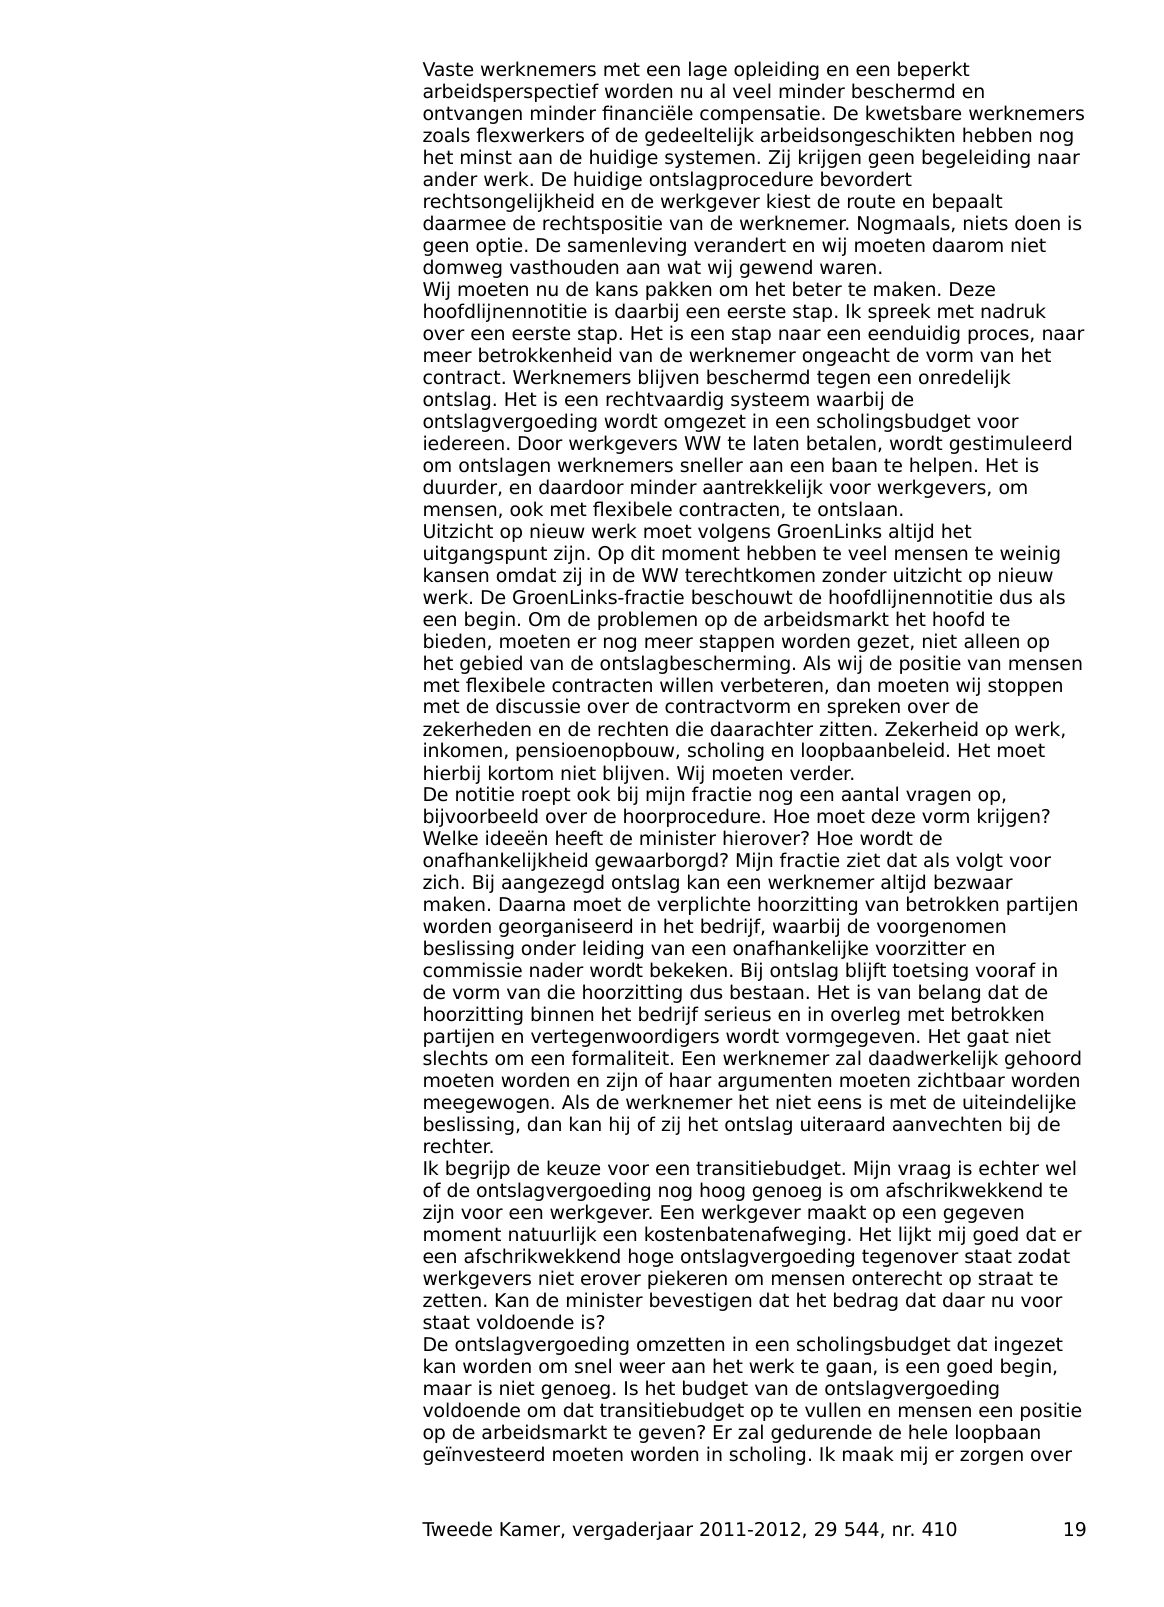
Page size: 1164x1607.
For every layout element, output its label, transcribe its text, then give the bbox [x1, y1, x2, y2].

text De ontslagvergoeding omzetten in een scholingsbudget dat ingezet kan worden om snel weer aan het werk te gaan, is een goed begin, maar is niet genoeg. Is het budget van de ontslagvergoeding voldoende om dat transitiebudget op te vullen en mensen een positie op de arbeidsmarkt te geven? Er zal gedurende de hele loopbaan geïnvesteerd moeten worden in scholing. Ik maak mij er zorgen over [422, 1334, 1087, 1466]
text Ik begrijp de keuze voor een transitiebudget. Mijn vraag is echter wel of de ontslagvergoeding nog hoog genoeg is om afschrikwekkend te zijn voor een werkgever. Een werkgever maakt op een gegeven moment natuurlijk een kostenbatenafweging. Het lijkt mij goed dat er een afschrikwekkend hoge ontslagvergoeding tegenover staat zodat werkgevers niet erover piekeren om mensen onterecht op straat te zetten. Kan de minister bevestigen dat het bedrag dat daar nu voor staat voldoende is? [422, 1158, 1087, 1334]
text Wij moeten nu de kans pakken om het beter te maken. Deze hoofdlijnennotitie is daarbij een eerste stap. Ik spreek met nadruk over een eerste stap. Het is een stap naar een eenduidig proces, naar meer betrokkenheid van de werknemer ongeacht de vorm van het contract. Werknemers blijven beschermd tegen een onredelijk ontslag. Het is een rechtvaardig systeem waarbij de ontslagvergoeding wordt omgezet in een scholingsbudget voor iedereen. Door werkgevers WW te laten betalen, wordt gestimuleerd om ontslagen werknemers sneller aan een baan te helpen. Het is duurder, en daardoor minder aantrekkelijk voor werkgevers, om mensen, ook met flexibele contracten, te ontslaan. [422, 279, 1087, 521]
text Vaste werknemers met een lage opleiding en een beperkt arbeidsperspectief worden nu al veel minder beschermd en ontvangen minder financiële compensatie. De kwetsbare werknemers zoals flexwerkers of de gedeeltelijk arbeidsongeschikten hebben nog het minst aan de huidige systemen. Zij krijgen geen begeleiding naar ander werk. De huidige ontslagprocedure bevordert rechtsongelijkheid en de werkgever kiest de route en bepaalt daarmee de rechtspositie van de werknemer. Nogmaals, niets doen is geen optie. De samenleving verandert en wij moeten daarom niet domweg vasthouden aan wat wij gewend waren. [422, 59, 1087, 279]
text Uitzicht op nieuw werk moet volgens GroenLinks altijd het uitgangspunt zijn. Op dit moment hebben te veel mensen te weinig kansen omdat zij in de WW terechtkomen zonder uitzicht op nieuw werk. De GroenLinks-fractie beschouwt de hoofdlijnennotitie dus als een begin. Om de problemen op de arbeidsmarkt het hoofd te bieden, moeten er nog meer stappen worden gezet, niet alleen op het gebied van de ontslagbescherming. Als wij de positie van mensen met flexibele contracten willen verbeteren, dan moeten wij stoppen met de discussie over de contractvorm en spreken over de zekerheden en de rechten die daarachter zitten. Zekerheid op werk, inkomen, pensioenopbouw, scholing en loopbaanbeleid. Het moet hierbij kortom niet blijven. Wij moeten verder. [422, 521, 1087, 784]
text De notitie roept ook bij mijn fractie nog een aantal vragen op, bijvoorbeeld over de hoorprocedure. Hoe moet deze vorm krijgen? Welke ideeën heeft de minister hierover? Hoe wordt de onafhankelijkheid gewaarborgd? Mijn fractie ziet dat als volgt voor zich. Bij aangezegd ontslag kan een werknemer altijd bezwaar maken. Daarna moet de verplichte hoorzitting van betrokken partijen worden georganiseerd in het bedrijf, waarbij de voorgenomen beslissing onder leiding van een onafhankelijke voorzitter en commissie nader wordt bekeken. Bij ontslag blijft toetsing vooraf in de vorm van die hoorzitting dus bestaan. Het is van belang dat de hoorzitting binnen het bedrijf serieus en in overleg met betrokken partijen en vertegenwoordigers wordt vormgegeven. Het gaat niet slechts om een formaliteit. Een werknemer zal daadwerkelijk gehoord moeten worden en zijn of haar argumenten moeten zichtbaar worden meegewogen. Als de werknemer het niet eens is met de uiteindelijke beslissing, dan kan hij of zij het ontslag uiteraard aanvechten bij de rechter. [422, 784, 1087, 1158]
